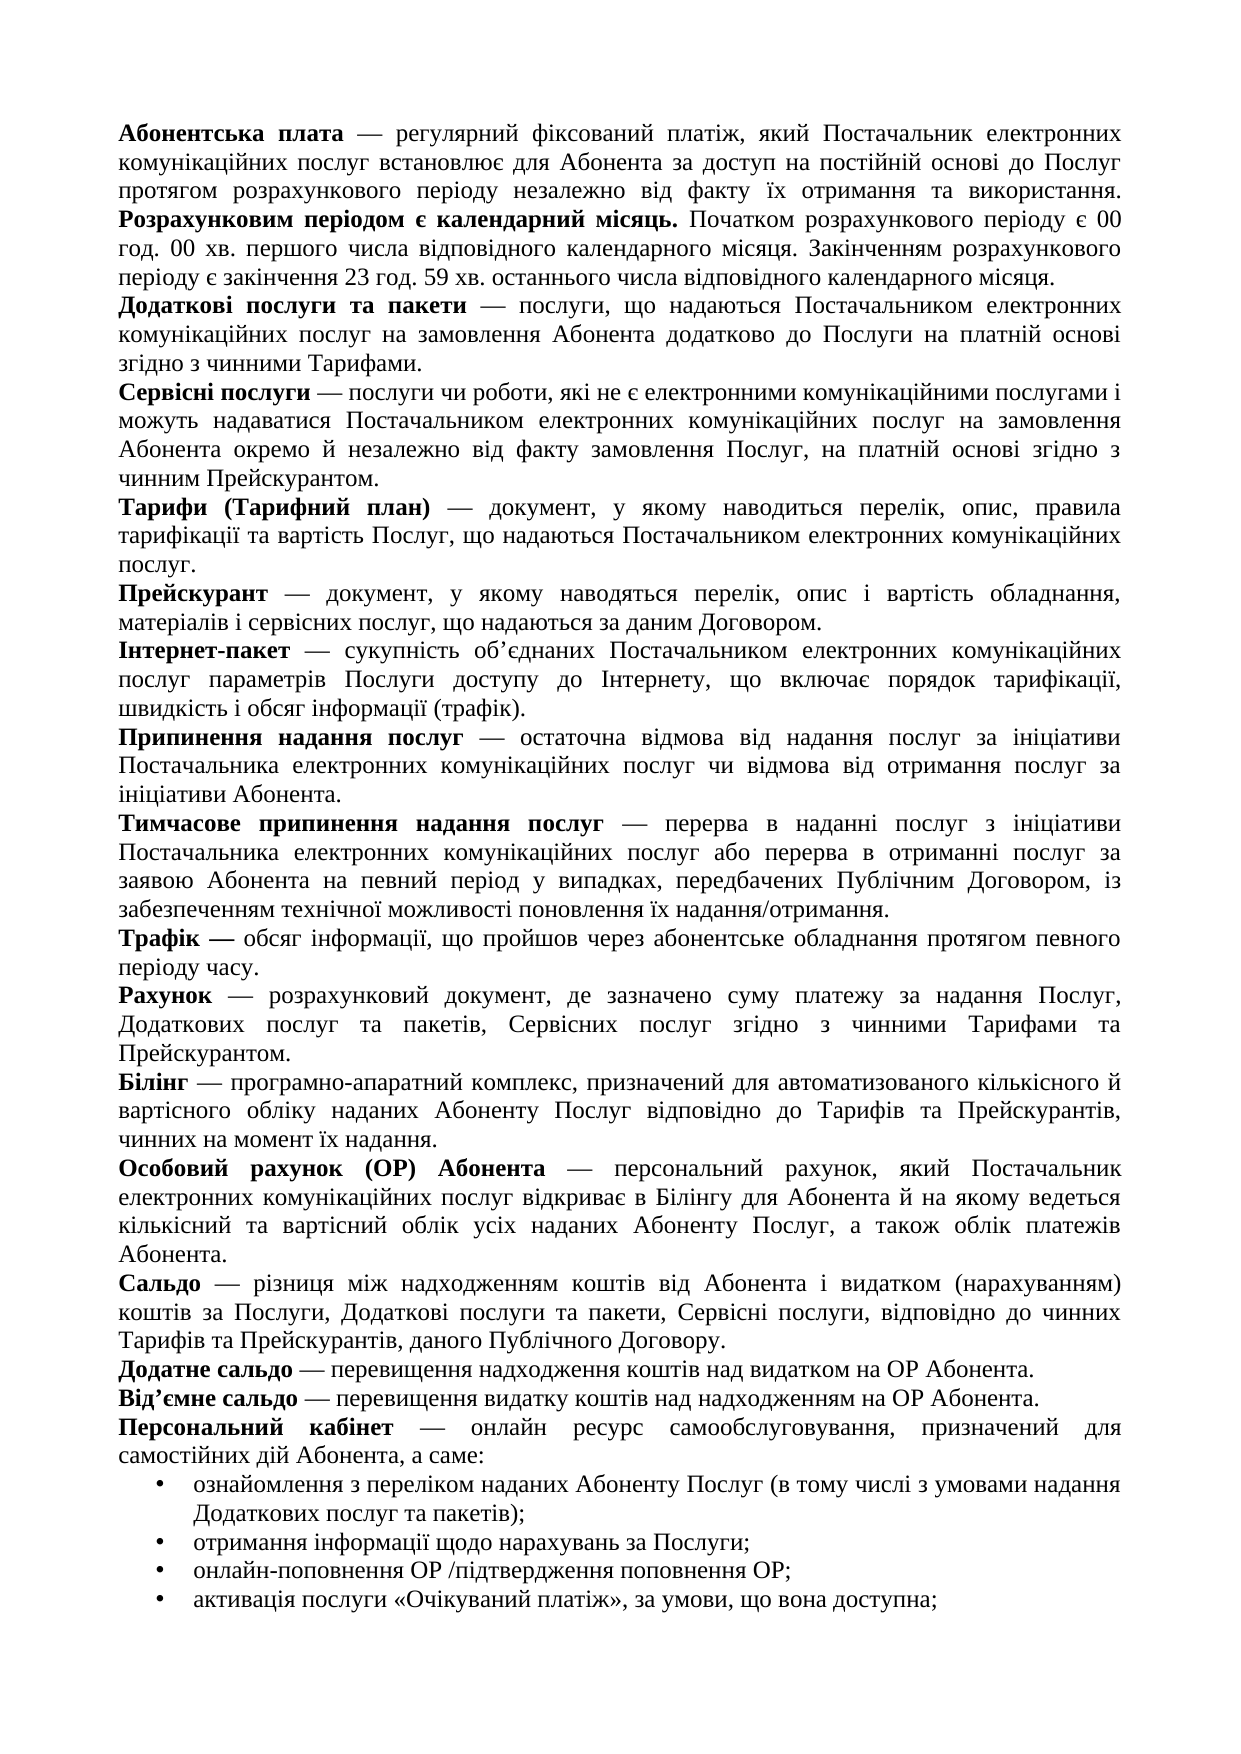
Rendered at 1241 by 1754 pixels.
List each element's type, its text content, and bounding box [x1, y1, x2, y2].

text Рахунок — розрахунковий документ, де зазначено суму платежу за надання Послуг, Додаткових послуг та пакетів, Сервісних послуг згідно з чинними Тарифами та Прейскурантом. [118, 981, 1122, 1067]
text Тимчасове припинення надання послуг — перерва в наданні послуг з ініціативи Постачальника електронних комунікаційних послуг або перерва в отриманні послуг за заявою Абонента на певний період у випадках, передбачених Публічним Договором, із забезпеченням технічної можливості поновлення їх надання/отримання. [118, 808, 1122, 923]
text Трафік — обсяг інформації, що пройшов через абонентське обладнання протягом певного періоду часу. [118, 923, 1122, 981]
text Додаткові послуги та пакети — послуги, що надаються Постачальником електронних комунікаційних послуг на замовлення Абонента додатково до Послуги на платній основі згідно з чинними Тарифами. [118, 291, 1122, 377]
list онлайн-поповнення ОР /підтвердження поповнення ОР; [156, 1556, 1122, 1584]
list отримання інформації щодо нарахувань за Послуги; [156, 1527, 1122, 1556]
text Особовий рахунок (ОР) Абонента — персональний рахунок, який Постачальник електронних комунікаційних послуг відкриває в Білінгу для Абонента й на якому ведеться кількісний та вартісний облік усіх наданих Абоненту Послуг, а також облік платежів Абонента. [118, 1153, 1122, 1268]
list активація послуги «Очікуваний платіж», за умови, що вона доступна; [156, 1584, 1122, 1613]
text Припинення надання послуг — остаточна відмова від надання послуг за ініціативи Постачальника електронних комунікаційних послуг чи відмова від отримання послуг за ініціативи Абонента. [118, 722, 1122, 808]
list ознайомлення з переліком наданих Абоненту Послуг (в тому числі з умовами надання Додаткових послуг та пакетів); [156, 1469, 1122, 1527]
text Білінг — програмно-апаратний комплекс, призначений для автоматизованого кількісного й вартісного обліку наданих Абоненту Послуг відповідно до Тарифів та Прейскурантів, чинних на момент їх надання. [118, 1067, 1122, 1153]
text Сальдо — різниця між надходженням коштів від Абонента і видатком (нарахуванням) коштів за Послуги, Додаткові послуги та пакети, Сервісні послуги, відповідно до чинних Тарифів та Прейскурантів, даного Публічного Договору. [118, 1268, 1122, 1354]
text Від’ємне сальдо — перевищення видатку коштів над надходженням на ОР Абонента. [118, 1383, 1122, 1412]
text Інтернет-пакет — сукупність об’єднаних Постачальником електронних комунікаційних послуг параметрів Послуги доступу до Інтернету, що включає порядок тарифікації, швидкість і обсяг інформації (трафік). [118, 636, 1122, 722]
text Абонентська плата — регулярний фіксований платіж, який Постачальник електронних комунікаційних послуг встановлює для Абонента за доступ на постійній основі до Послуг протягом розрахункового періоду незалежно від факту їх отримання та використання. Розрахунковим періодом є календарний місяць. Початком розрахункового періоду є 00 год. 00 хв. першого числа відповідного календарного місяця. Закінченням розрахункового періоду є закінчення 23 год. 59 хв. останнього числа відповідного календарного місяця. [118, 118, 1122, 291]
text Сервісні послуги — послуги чи роботи, які не є електронними комунікаційними послугами і можуть надаватися Постачальником електронних комунікаційних послуг на замовлення Абонента окремо й незалежно від факту замовлення Послуг, на платній основі згідно з чинним Прейскурантом. [118, 377, 1122, 492]
text Прейскурант — документ, у якому наводяться перелік, опис і вартість обладнання, матеріалів і сервісних послуг, що надаються за даним Договором. [118, 578, 1122, 636]
text Додатне сальдо — перевищення надходження коштів над видатком на ОР Абонента. [118, 1354, 1122, 1383]
text Тарифи (Тарифний план) — документ, у якому наводиться перелік, опис, правила тарифікації та вартість Послуг, що надаються Постачальником електронних комунікаційних послуг. [118, 492, 1122, 578]
text Персональний кабінет — онлайн ресурс самообслуговування, призначений для самостійних дій Абонента, а саме: [118, 1412, 1122, 1469]
